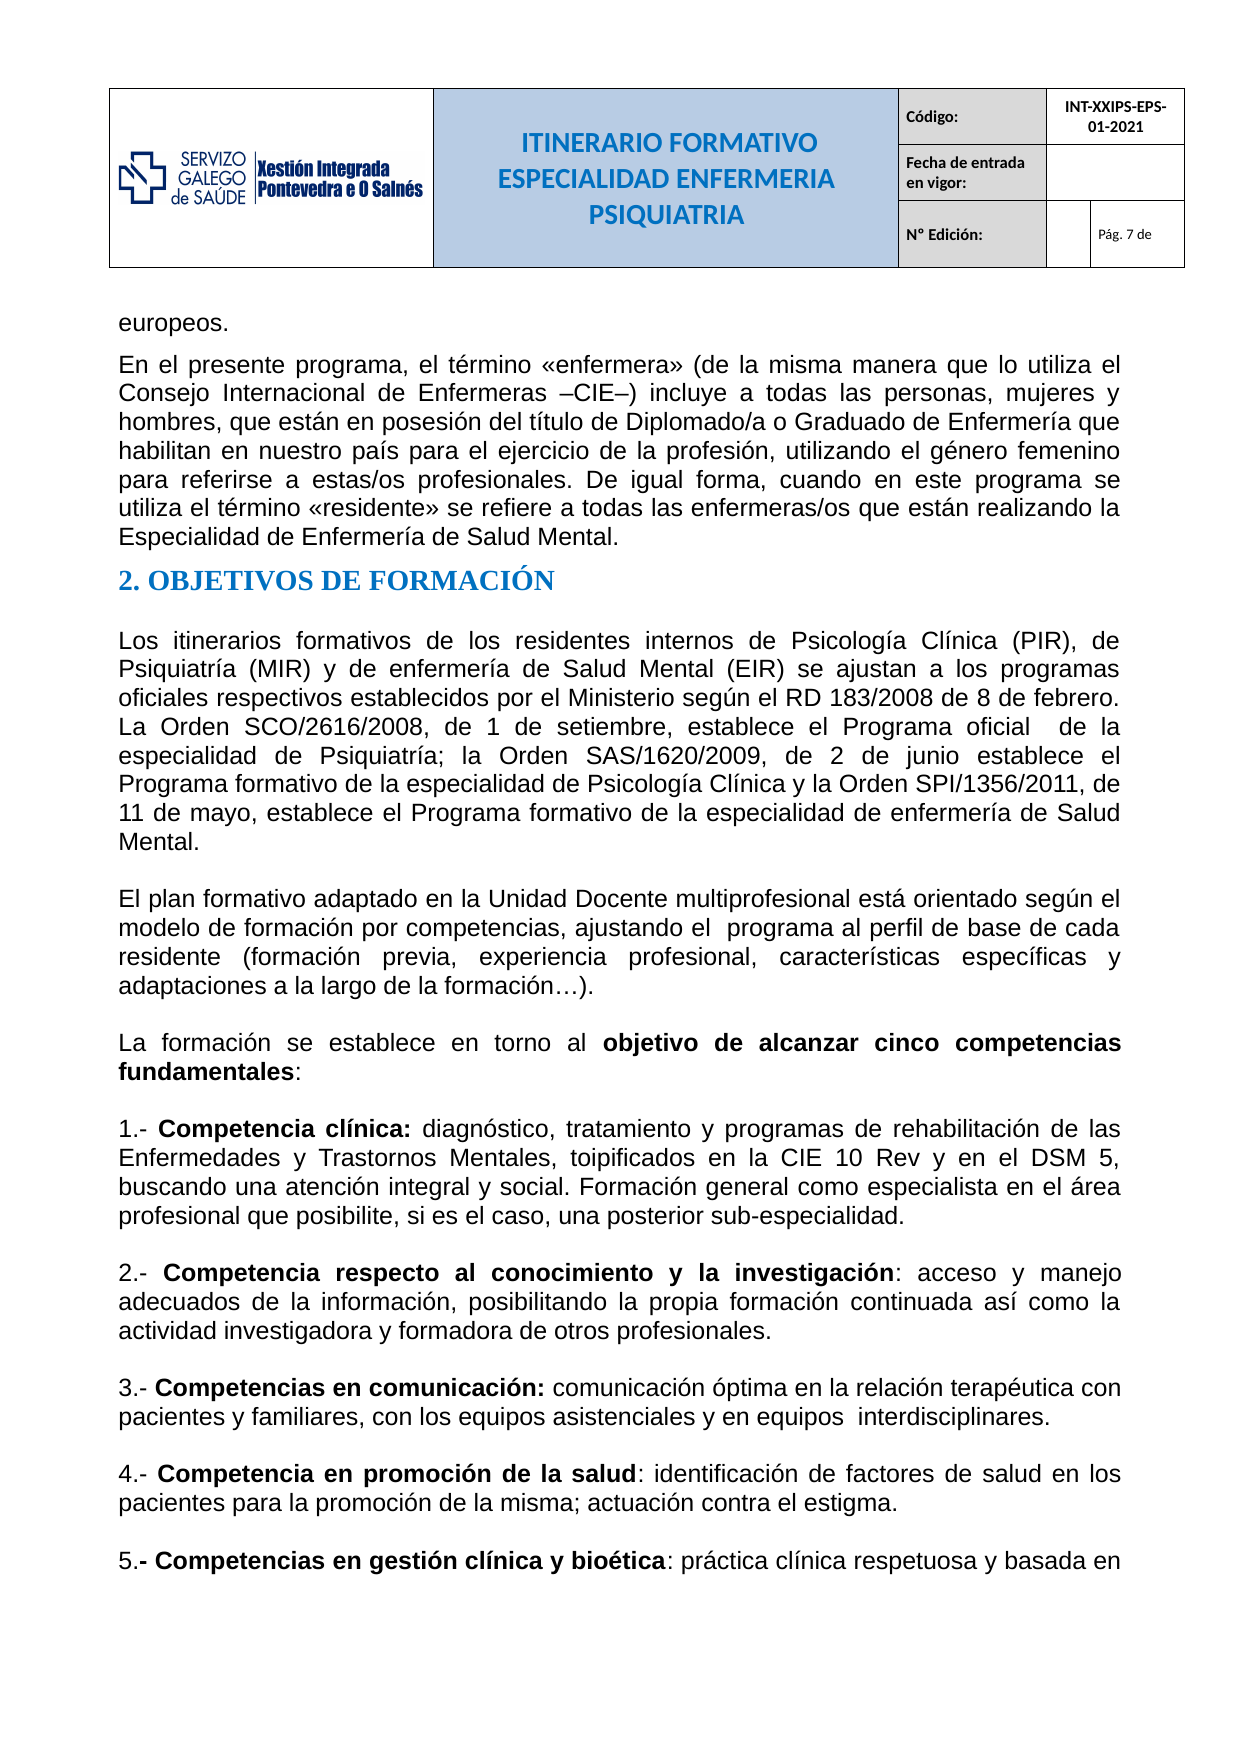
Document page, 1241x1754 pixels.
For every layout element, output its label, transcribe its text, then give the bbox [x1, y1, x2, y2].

text europeos. [118, 308, 1122, 337]
text La formación se establece en torno al objetivo de alcanzar cinco competencias fundamentales: [118, 1028, 1122, 1086]
text 2.- Competencia respecto al conocimiento y la investigación: acceso y manejo adecuados de la información, posibilitando la propia formación continuada así como la actividad investigadora y formadora de otros profesionales. [118, 1258, 1122, 1344]
text En el presente programa, el término «enfermera» (de la misma manera que lo utiliza el Consejo Internacional de Enfermeras –CIE–) incluye a todas las personas, mujeres y hombres, que están en posesión del título de Diplomado/a o Graduado de Enfermería que habilitan en nuestro país para el ejercicio de la profesión, utilizando el género femenino para referirse a estas/os profesionales. De igual forma, cuando en este programa se utiliza el término «residente» se refiere a todas las enfermeras/os que están realizando la Especialidad de Enfermería de Salud Mental. [118, 349, 1122, 551]
text El plan formativo adaptado en la Unidad Docente multiprofesional está orientado según el modelo de formación por competencias, ajustando el programa al perfil de base de cada residente (formación previa, experiencia profesional, características específicas y adaptaciones a la largo de la formación…). [118, 884, 1122, 999]
text 5.- Competencias en gestión clínica y bioética: práctica clínica respetuosa y basada en [118, 1546, 1122, 1574]
text 2. OBJETIVOS DE FORMACIÓN [118, 563, 1122, 597]
text 3.- Competencias en comunicación: comunicación óptima en la relación terapéutica con pacientes y familiares, con los equipos asistenciales y en equipos interdisciplinares. [118, 1373, 1122, 1431]
text 4.- Competencia en promoción de la salud: identificación de factores de salud en los pacientes para la promoción de la misma; actuación contra el estigma. [118, 1459, 1122, 1517]
text 1.- Competencia clínica: diagnóstico, tratamiento y programas de rehabilitación de las Enfermedades y Trastornos Mentales, toipificados en la CIE 10 Rev y en el DSM 5, buscando una atención integral y social. Formación general como especialista en el área profesional que posibilite, si es el caso, una posterior sub-especialidad. [118, 1114, 1122, 1229]
text Los itinerarios formativos de los residentes internos de Psicología Clínica (PIR), de Psiquiatría (MIR) y de enfermería de Salud Mental (EIR) se ajustan a los programas oficiales respectivos establecidos por el Ministerio según el RD 183/2008 de 8 de febrero. La Orden SCO/2616/2008, de 1 de setiembre, establece el Programa oficial de la especialidad de Psiquiatría; la Orden SAS/1620/2009, de 2 de junio establece el Programa formativo de la especialidad de Psicología Clínica y la Orden SPI/1356/2011, de 11 de mayo, establece el Programa formativo de la especialidad de enfermería de Salud Mental. [118, 626, 1122, 856]
picture [118, 151, 425, 205]
